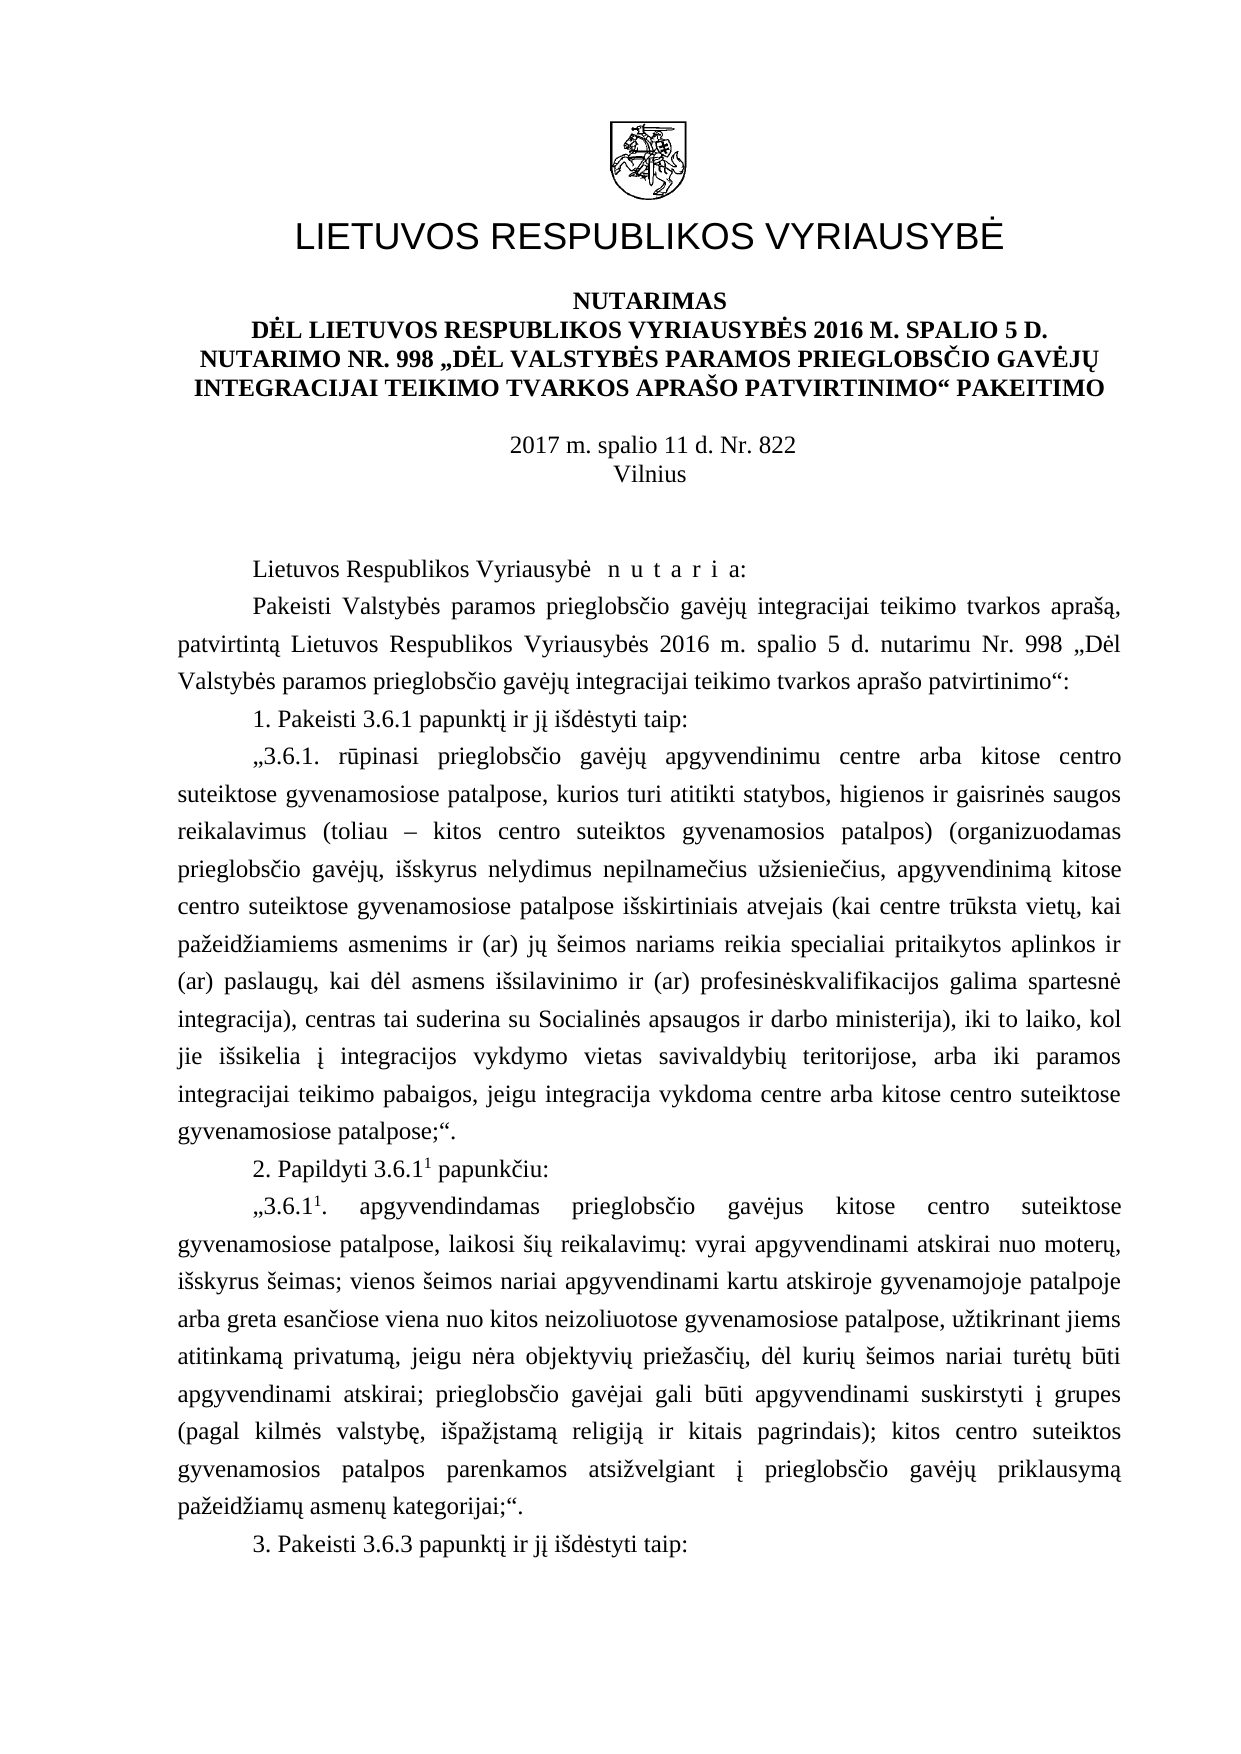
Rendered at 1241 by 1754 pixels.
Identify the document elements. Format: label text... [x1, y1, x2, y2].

text 1. Pakeisti 3.6.1 papunktį ir jį išdėstyti taip: [177, 695, 1122, 733]
text „3.6.11. apgyvendindamas prieglobsčio gavėjus kitose centro suteiktose gyvenamosiose patalpose, laikosi šių reikalavimų: vyrai apgyvendinami atskirai nuo moterų, išskyrus šeimas; vienos šeimos nariai apgyvendinami kartu atskiroje gyvenamojoje patalpoje arba greta esančiose viena nuo kitos neizoliuotose gyvenamosiose patalpose, užtikrinant jiems atitinkamą privatumą, jeigu nėra objektyvių priežasčių, dėl kurių šeimos nariai turėtų būti apgyvendinami atskirai; prieglobsčio gavėjai gali būti apgyvendinami suskirstyti į grupes (pagal kilmės valstybę, išpažįstamą religiją ir kitais pagrindais); kitos centro suteiktos gyvenamosios patalpos parenkamos atsižvelgiant į prieglobsčio gavėjų priklausymą pažeidžiamų asmenų kategorijai;“. [177, 1183, 1122, 1520]
text 3. Pakeisti 3.6.3 papunktį ir jį išdėstyti taip: [177, 1520, 1122, 1558]
text Lietuvos Respublikos Vyriausybė [177, 214, 1122, 258]
text DĖL LIETUVOS RESPUBLIKOS VYRIAUSYBĖS 2016 M. SPALIO 5 D. NUTARIMO NR. 998 „DĖL VALSTYBĖS PARAMOS PRIEGLOBSČIO GAVĖJŲ INTEGRACIJAI TEIKIMO TVARKOS APRAŠO PATVIRTINIMO“ PAKEITIMO [177, 315, 1122, 401]
text Pakeisti Valstybės paramos prieglobsčio gavėjų integracijai teikimo tvarkos aprašą, patvirtintą Lietuvos Respublikos Vyriausybės 2016 m. spalio 5 d. nutarimu Nr. 998 „Dėl Valstybės paramos prieglobsčio gavėjų integracijai teikimo tvarkos aprašo patvirtinimo“: [177, 583, 1122, 695]
text nutarimas [177, 286, 1122, 315]
text Vilnius [177, 459, 1122, 488]
text 2017 m. spalio 11 d. Nr. 822 [177, 430, 1122, 459]
text „3.6.1. rūpinasi prieglobsčio gavėjų apgyvendinimu centre arba kitose centro suteiktose gyvenamosiose patalpose, kurios turi atitikti statybos, higienos ir gaisrinės saugos reikalavimus (toliau – kitos centro suteiktos gyvenamosios patalpos) (organizuodamas prieglobsčio gavėjų, išskyrus nelydimus nepilnamečius užsieniečius, apgyvendinimą kitose centro suteiktose gyvenamosiose patalpose išskirtiniais atvejais (kai centre trūksta vietų, kai pažeidžiamiems asmenims ir (ar) jų šeimos nariams reikia specialiai pritaikytos aplinkos ir (ar) paslaugų, kai dėl asmens išsilavinimo ir (ar) profesinėskvalifikacijos galima spartesnė integracija), centras tai suderina su Socialinės apsaugos ir darbo ministerija), iki to laiko, kol jie išsikelia į integracijos vykdymo vietas savivaldybių teritorijose, arba iki paramos integracijai teikimo pabaigos, jeigu integracija vykdoma centre arba kitose centro suteiktose gyvenamosiose patalpose;“. [177, 733, 1122, 1145]
text 2. Papildyti 3.6.11 papunkčiu: [177, 1145, 1122, 1183]
text Lietuvos Respublikos Vyriausybė nutaria: [177, 545, 1122, 583]
